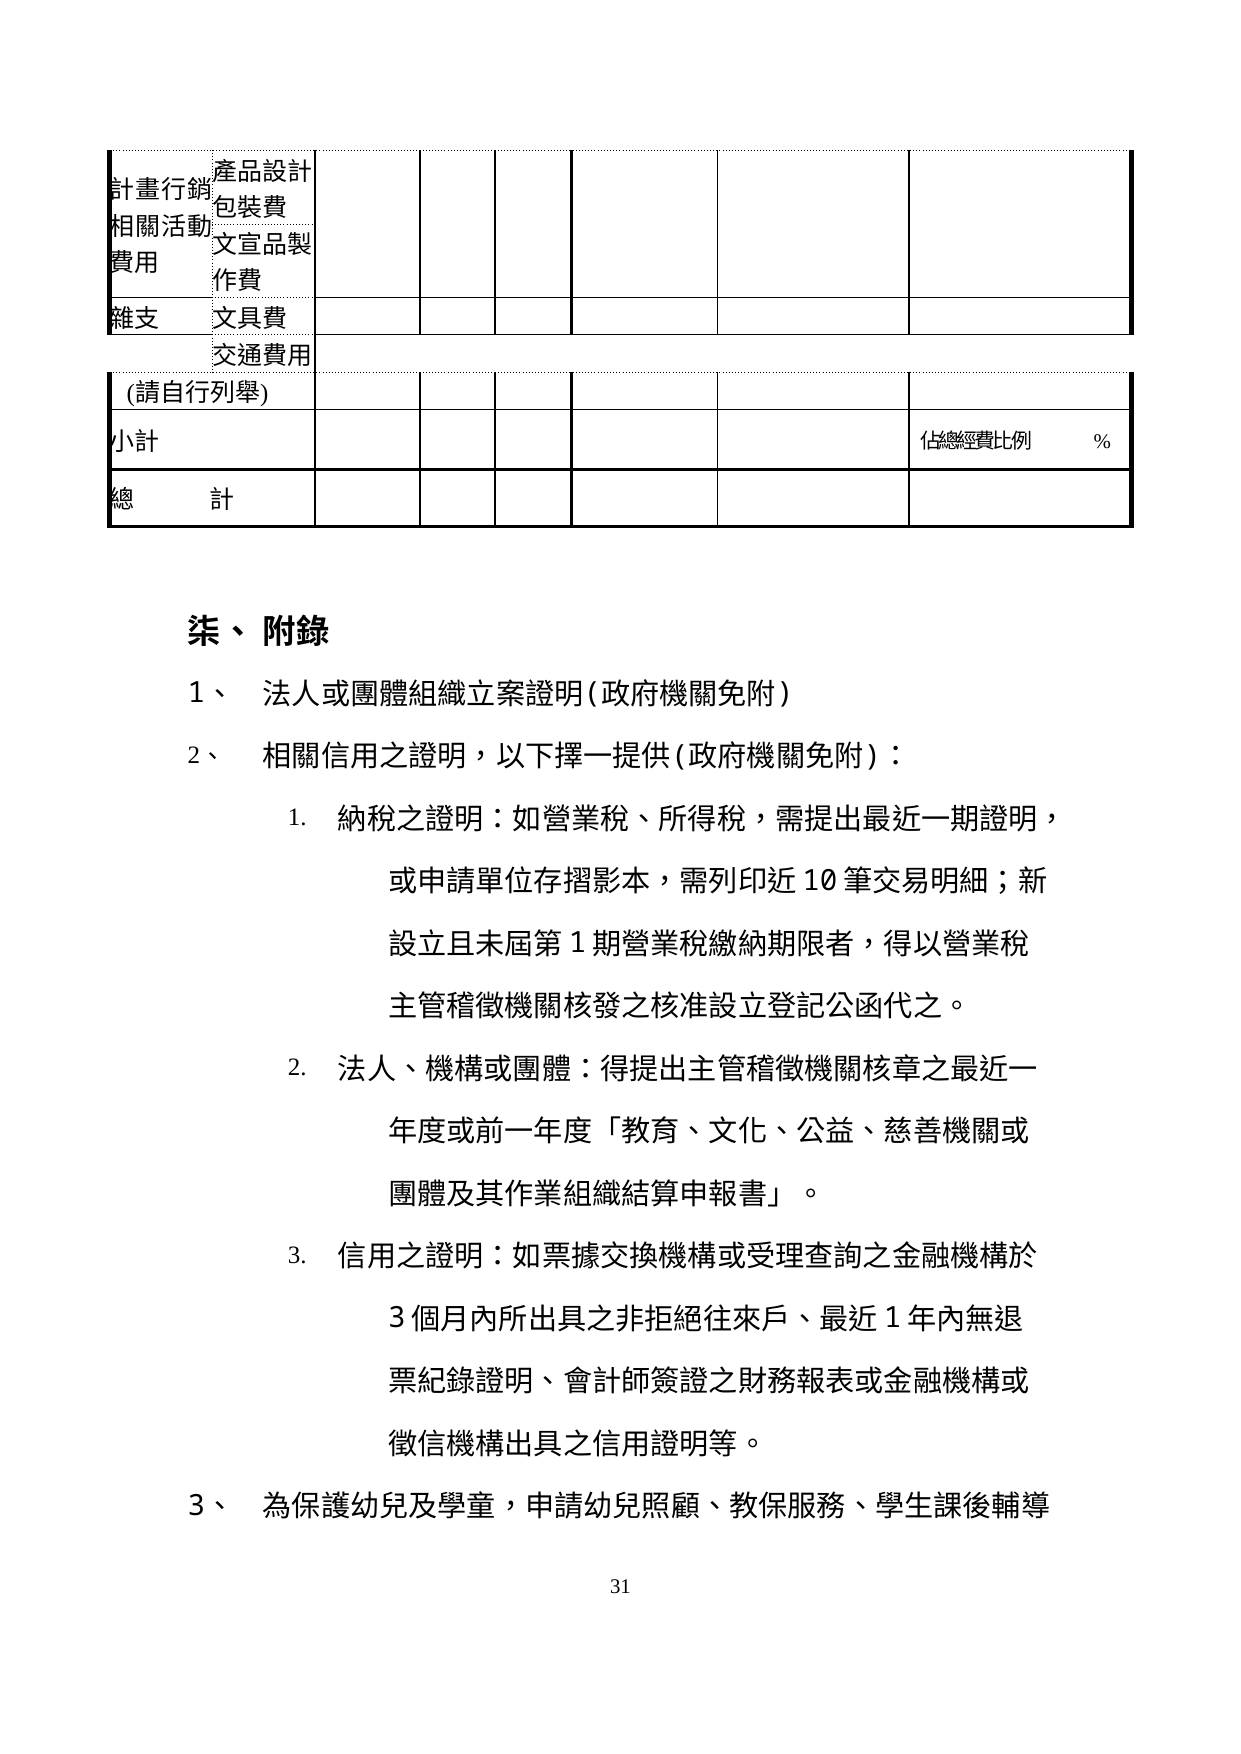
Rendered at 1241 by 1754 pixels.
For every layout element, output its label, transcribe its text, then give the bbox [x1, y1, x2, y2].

table_cell [718, 150, 908, 297]
table_cell 交通費用 [212, 334, 314, 372]
table_cell [316, 298, 419, 334]
list 法人、機構或團體：得提出主管稽徵機關核章之最近一年度或前一年度「教育、文化、公益、慈善機關或團體及其作業組織結算申報書」。 [288, 1025, 1053, 1212]
table_cell 產品設計包裝費 [212, 150, 314, 223]
table_cell 雜支 [112, 298, 212, 334]
table_cell [718, 298, 908, 334]
table_cell [496, 410, 570, 468]
table_cell [496, 471, 570, 524]
table_cell [573, 471, 717, 524]
table_cell [496, 150, 570, 297]
table_cell [316, 150, 419, 297]
table_cell [316, 471, 419, 524]
list 納稅之證明：如營業稅、所得稅，需提出最近一期證明，或申請單位存摺影本，需列印近10筆交易明細；新設立且未屆第1期營業稅繳納期限者，得以營業稅主管稽徵機關核發之核准設立登記公函代之。 [288, 775, 1053, 1025]
table_cell [573, 150, 717, 297]
list 附錄 [187, 587, 1053, 650]
table_cell 文宣品製作費 [212, 224, 314, 297]
table_cell [496, 372, 570, 409]
table_cell [421, 410, 494, 468]
table_cell 小計 [112, 410, 314, 468]
table_cell [718, 471, 908, 524]
table_cell [910, 298, 1129, 334]
table_cell [316, 410, 419, 468]
table_cell 計畫行銷相關活動費用 [112, 150, 212, 297]
table_cell [573, 298, 717, 334]
table_cell [316, 372, 419, 409]
table_cell 文具費 [212, 297, 314, 334]
table_cell [573, 372, 717, 409]
table_cell [421, 150, 494, 297]
list 為保護幼兒及學童，申請幼兒照顧、教保服務、學生課後輔導 [187, 1462, 1053, 1525]
list 信用之證明：如票據交換機構或受理查詢之金融機構於3個月內所出具之非拒絕往來戶、最近1年內無退票紀錄證明、會計師簽證之財務報表或金融機構或徵信機構出具之信用證明等。 [288, 1212, 1053, 1462]
table_cell [718, 372, 908, 409]
table_cell [421, 298, 494, 334]
table_cell [496, 298, 570, 334]
table_cell 總 計 [112, 471, 314, 524]
table_cell [910, 150, 1129, 297]
list 法人或團體組織立案證明(政府機關免附) [187, 650, 1053, 712]
table_cell 佔總經費比例 % [910, 410, 1129, 468]
table_cell [421, 471, 494, 524]
table_cell [910, 471, 1129, 524]
table_cell [421, 372, 494, 409]
list 相關信用之證明，以下擇一提供(政府機關免附)： [187, 712, 1053, 775]
table_cell [718, 410, 908, 468]
table_cell [573, 410, 717, 468]
table_cell [910, 372, 1129, 409]
table_cell (請自行列舉) [112, 372, 314, 409]
